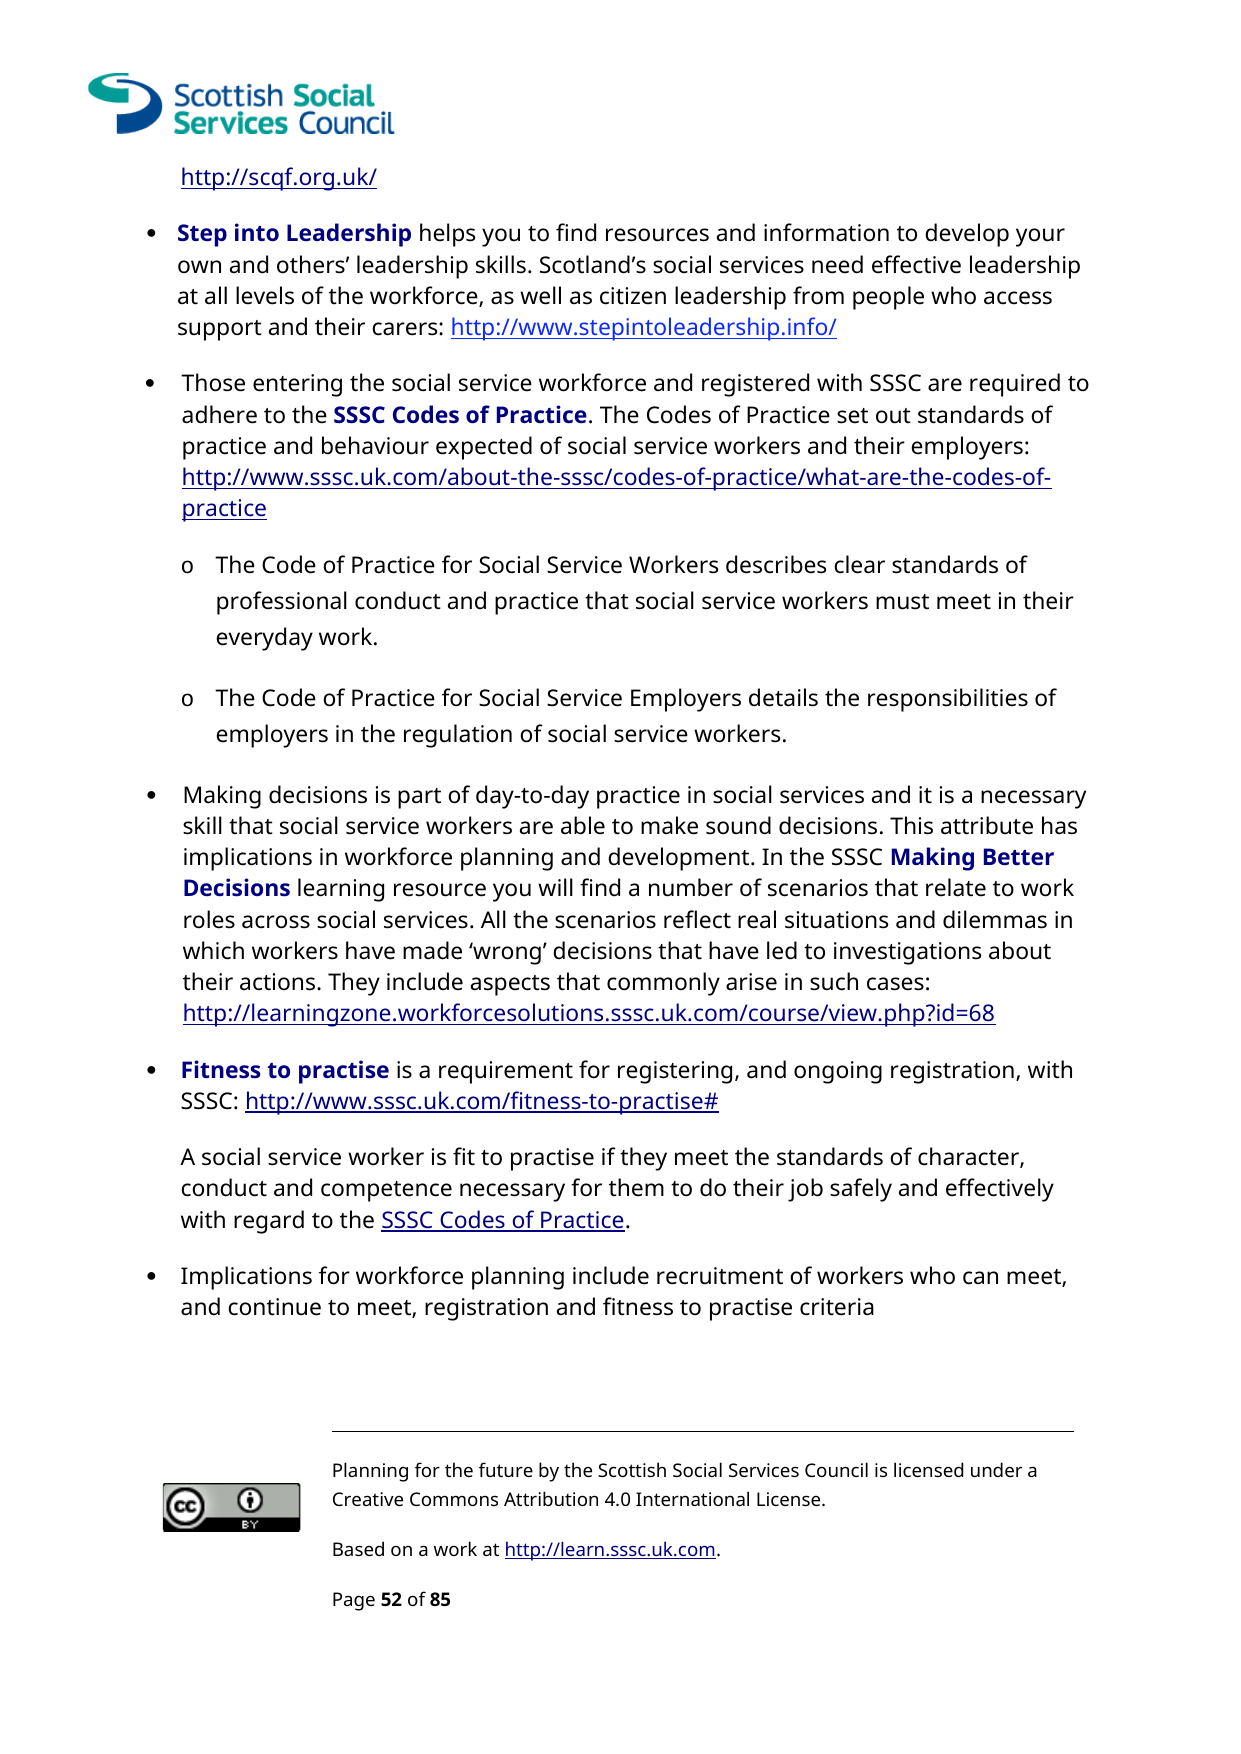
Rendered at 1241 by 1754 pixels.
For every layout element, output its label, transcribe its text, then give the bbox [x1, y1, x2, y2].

list Making decisions is part of day-to-day practice in social services and it is a necessary skill that social service workers are able to make sound decisions. This attribute has implications in workforce planning and development. In the SSSC Making Better Decisions learning resource you will find a number of scenarios that relate to work roles across social services. All the scenarios reflect real situations and dilemmas in which workers have made ‘wrong’ decisions that have led to investigations about their actions. They include aspects that commonly arise in such cases: http://learningzone.workforcesolutions.sssc.uk.com/course/view.php?id=68 [147, 778, 1090, 1028]
list The Code of Practice for Social Service Employers details the responsibilities of employers in the regulation of social service workers. [180, 682, 1090, 749]
list A social service worker is fit to practise if they meet the standards of character, conduct and competence necessary for them to do their job safely and effectively with regard to the SSSC Codes of Practice. [180, 1141, 1090, 1235]
list http://scqf.org.uk/ [180, 161, 1090, 192]
list Implications for workforce planning include recruitment of workers who can meet, and continue to meet, registration and fitness to practise criteria [147, 1260, 1090, 1322]
list Those entering the social service workforce and registered with SSSC are required to adhere to the SSSC Codes of Practice. The Codes of Practice set out standards of practice and behaviour expected of social service workers and their employers: http://www.sssc.uk.com/about-the-sssc/codes-of-practice/what-are-the-codes-of-practice [146, 367, 1090, 524]
list The Code of Practice for Social Service Workers describes clear standards of professional conduct and practice that social service workers must meet in their everyday work. [180, 549, 1090, 652]
list Fitness to practise is a requirement for registering, and ongoing registration, with SSSC: http://www.sssc.uk.com/fitness-to-practise# [147, 1053, 1090, 1116]
list Step into Leadership helps you to find resources and information to develop your own and others’ leadership skills. Scotland’s social services need effective leadership at all levels of the workforce, as well as citizen leadership from people who access support and their carers: http://www.stepintoleadership.info/ [147, 217, 1090, 342]
